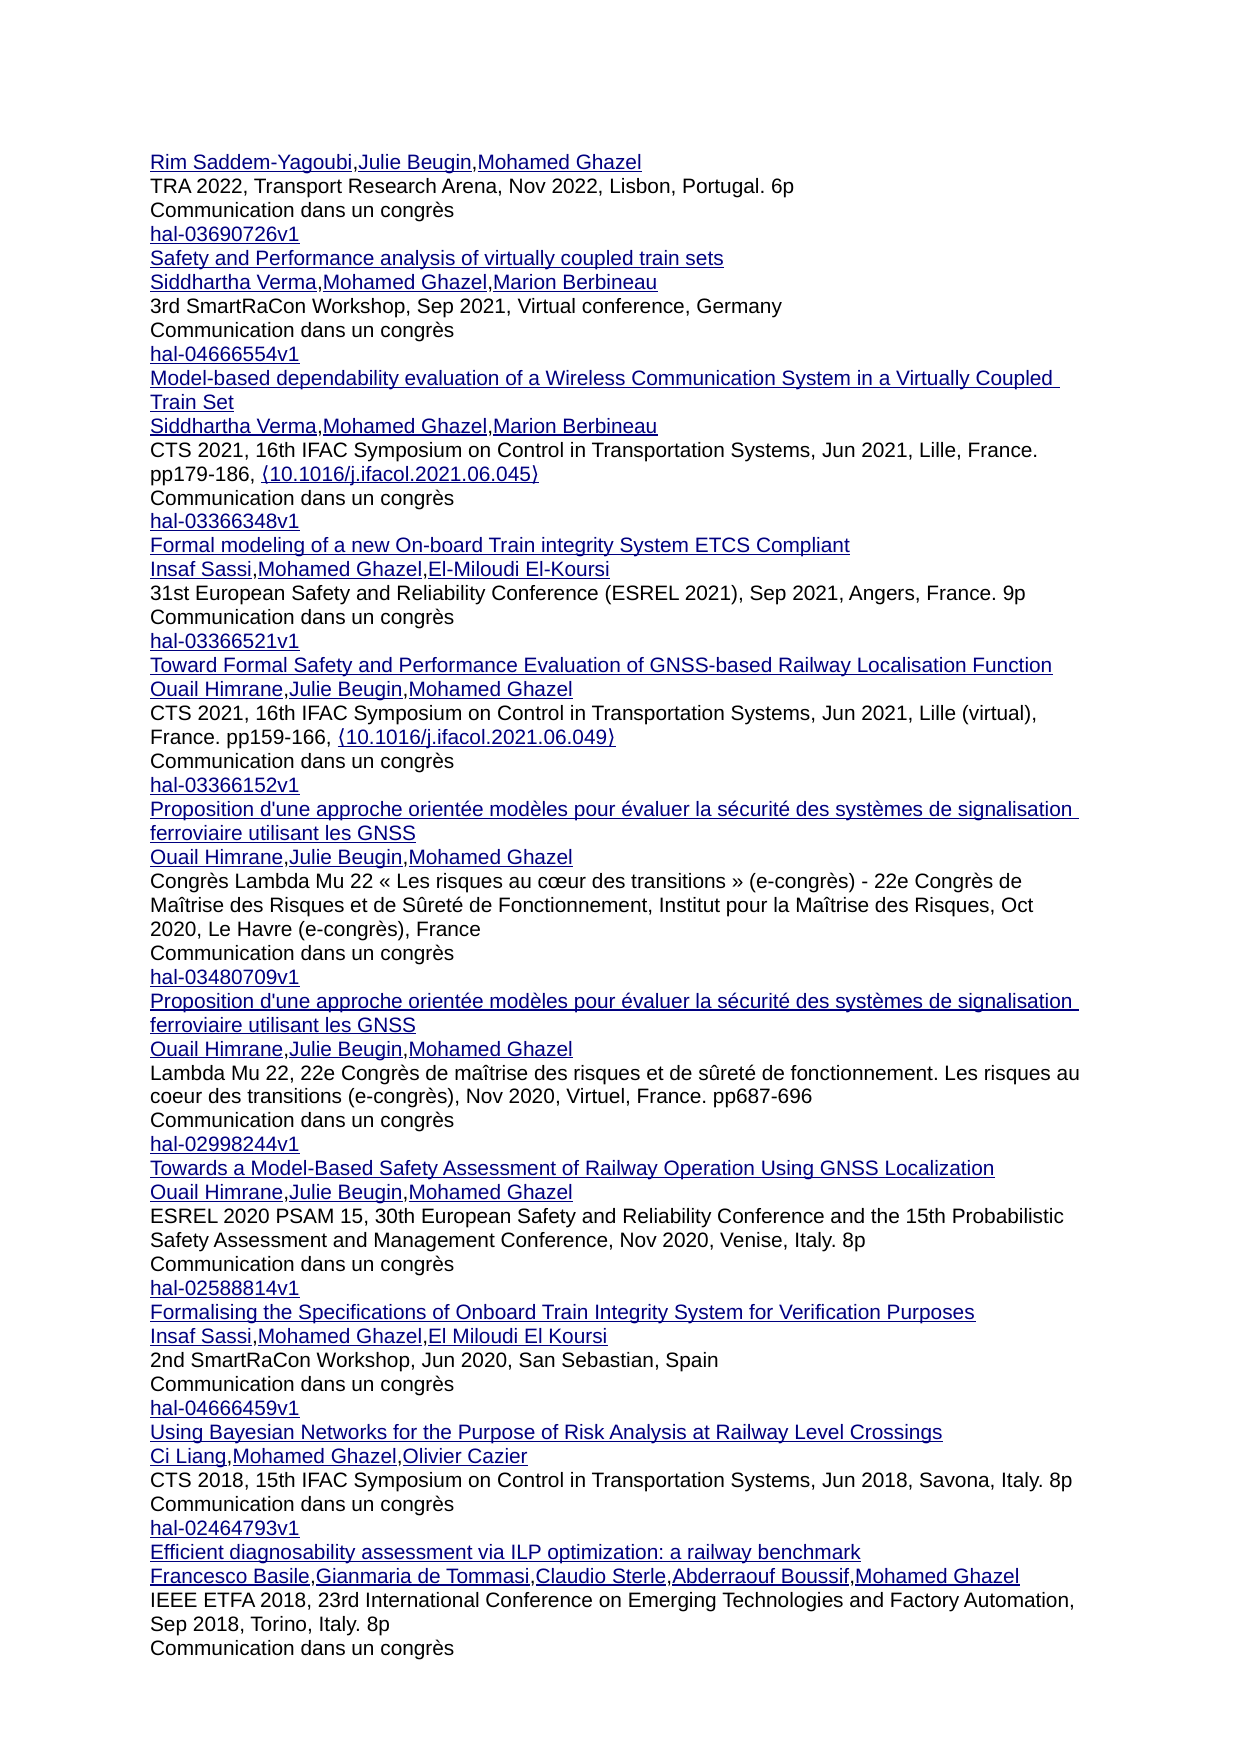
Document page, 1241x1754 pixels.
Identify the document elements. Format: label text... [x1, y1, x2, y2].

table_cell Using Bayesian Networks for the Purpose of Risk Analysis at Railway Level Crossings Ci Liang,Mohamed Ghazel,Olivier Cazier CTS 2018, 15th IFAC Symposium on Control in Transportation Systems, Jun 2018, Savona, Italy. 8p Communication dans un congrès hal-02464793v1 [150, 1420, 1090, 1539]
table_cell Formalising the Specifications of Onboard Train Integrity System for Verification Purposes Insaf Sassi,Mohamed Ghazel,El Miloudi El Koursi 2nd SmartRaCon Workshop, Jun 2020, San Sebastian, Spain Communication dans un congrès hal-04666459v1 [150, 1300, 1090, 1420]
table_cell Toward Formal Safety and Performance Evaluation of GNSS-based Railway Localisation Function Ouail Himrane,Julie Beugin,Mohamed Ghazel CTS 2021, 16th IFAC Symposium on Control in Transportation Systems, Jun 2021, Lille (virtual), France. pp159-166, ⟨10.1016/j.ifacol.2021.06.049⟩ Communication dans un congrès hal-03366152v1 [150, 653, 1090, 797]
table_cell Efficient diagnosability assessment via ILP optimization: a railway benchmark Francesco Basile,Gianmaria de Tommasi,Claudio Sterle,Abderraouf Boussif,Mohamed Ghazel IEEE ETFA 2018, 23rd International Conference on Emerging Technologies and Factory Automation, Sep 2018, Torino, Italy. 8p Communication dans un congrès [150, 1540, 1090, 1659]
table_cell Rim Saddem-Yagoubi,Julie Beugin,Mohamed Ghazel TRA 2022, Transport Research Arena, Nov 2022, Lisbon, Portugal. 6p Communication dans un congrès hal-03690726v1 [150, 150, 1090, 246]
table_cell Towards a Model-Based Safety Assessment of Railway Operation Using GNSS Localization Ouail Himrane,Julie Beugin,Mohamed Ghazel ESREL 2020 PSAM 15, 30th European Safety and Reliability Conference and the 15th Probabilistic Safety Assessment and Management Conference, Nov 2020, Venise, Italy. 8p Communication dans un congrès hal-02588814v1 [150, 1156, 1090, 1300]
table_cell Proposition d'une approche orientée modèles pour évaluer la sécurité des systèmes de signalisation ferroviaire utilisant les GNSS Ouail Himrane,Julie Beugin,Mohamed Ghazel Lambda Mu 22, 22e Congrès de maîtrise des risques et de sûreté de fonctionnement. Les risques au coeur des transitions (e-congrès), Nov 2020, Virtuel, France. pp687-696 Communication dans un congrès hal-02998244v1 [150, 989, 1090, 1156]
table_cell Model-based dependability evaluation of a Wireless Communication System in a Virtually Coupled Train Set Siddhartha Verma,Mohamed Ghazel,Marion Berbineau CTS 2021, 16th IFAC Symposium on Control in Transportation Systems, Jun 2021, Lille, France. pp179-186, ⟨10.1016/j.ifacol.2021.06.045⟩ Communication dans un congrès hal-03366348v1 [150, 366, 1090, 533]
table_cell Safety and Performance analysis of virtually coupled train sets Siddhartha Verma,Mohamed Ghazel,Marion Berbineau 3rd SmartRaCon Workshop, Sep 2021, Virtual conference, Germany Communication dans un congrès hal-04666554v1 [150, 246, 1090, 366]
table_cell Formal modeling of a new On-board Train integrity System ETCS Compliant Insaf Sassi,Mohamed Ghazel,El-Miloudi El-Koursi 31st European Safety and Reliability Conference (ESREL 2021), Sep 2021, Angers, France. 9p Communication dans un congrès hal-03366521v1 [150, 533, 1090, 653]
table_cell Proposition d'une approche orientée modèles pour évaluer la sécurité des systèmes de signalisation ferroviaire utilisant les GNSS Ouail Himrane,Julie Beugin,Mohamed Ghazel Congrès Lambda Mu 22 « Les risques au cœur des transitions » (e-congrès) - 22e Congrès de Maîtrise des Risques et de Sûreté de Fonctionnement, Institut pour la Maîtrise des Risques, Oct 2020, Le Havre (e-congrès), France Communication dans un congrès hal-03480709v1 [150, 797, 1090, 988]
